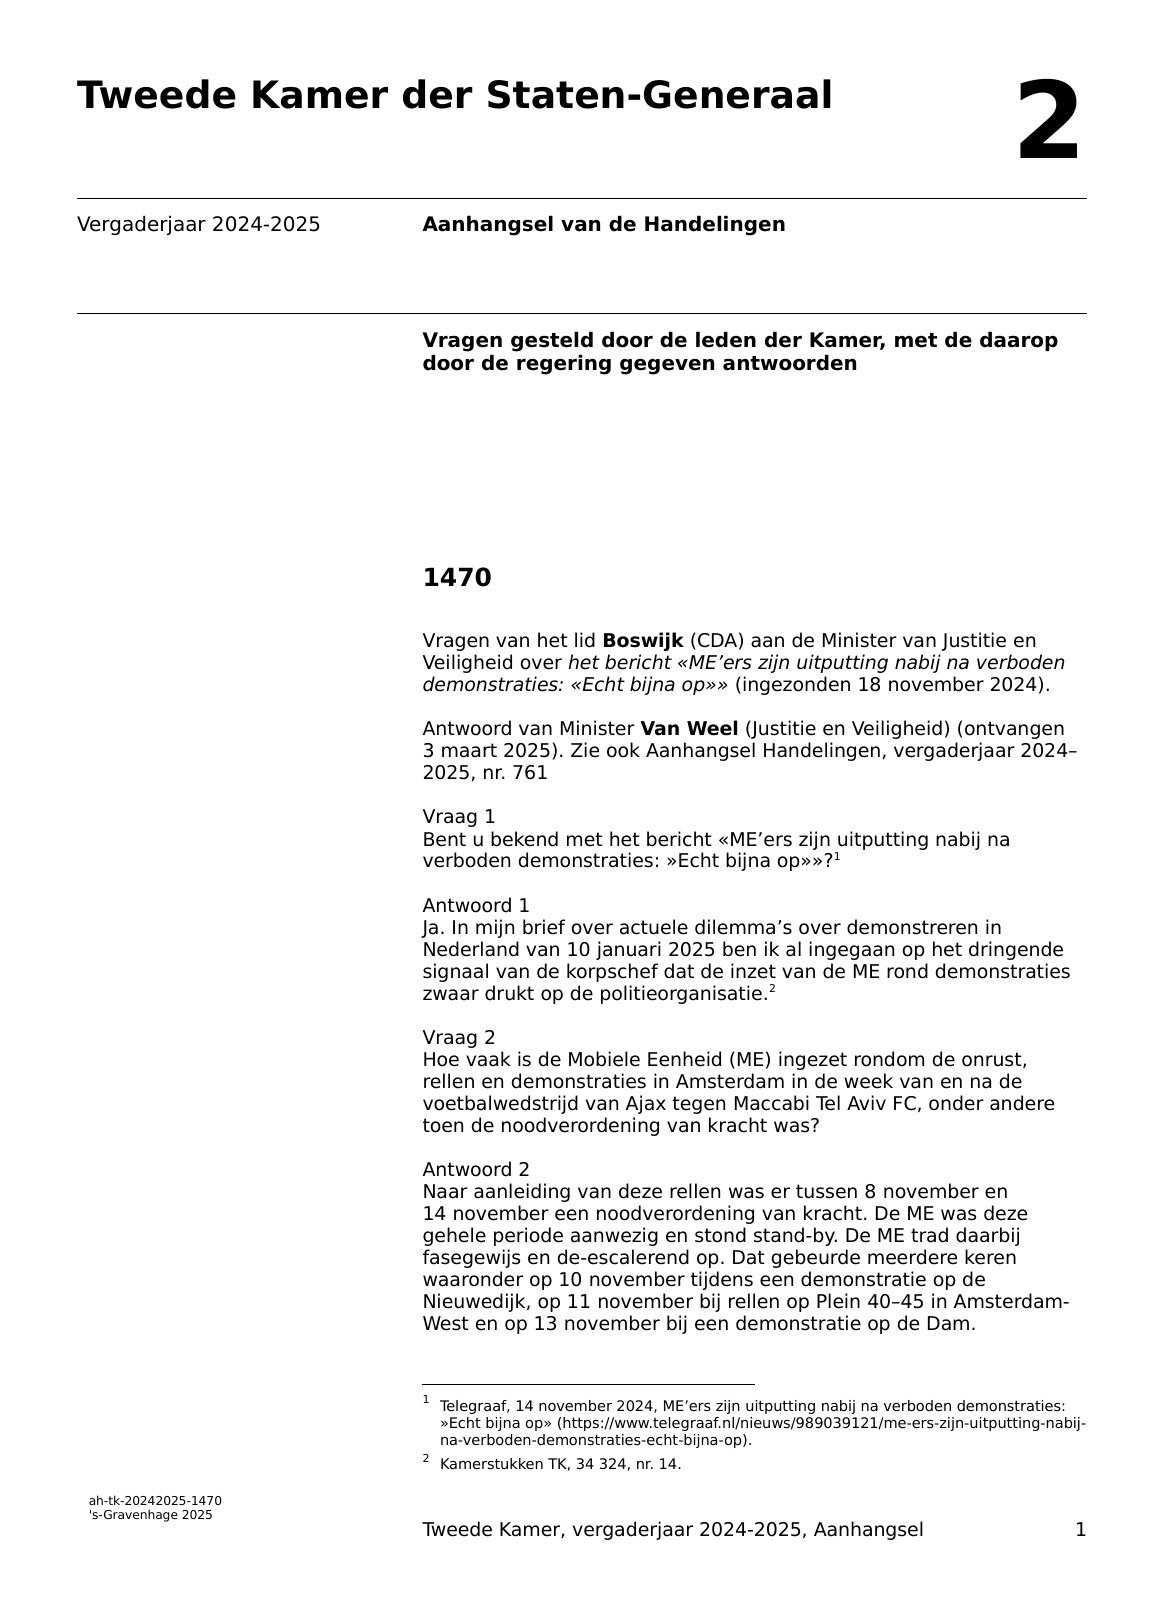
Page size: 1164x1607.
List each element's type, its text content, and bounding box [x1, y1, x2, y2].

table_cell Vergaderjaar 2024-2025 [77, 199, 422, 313]
text Antwoord 2 [422, 1159, 1087, 1181]
text Telegraaf, 14 november 2024, ME’ers zijn uitputting nabij na verboden demonstraties: »Echt bijna op» (https://www.telegraaf.nl/nieuws/989039121/me-ers-zijn-uitputting-nabij-na-verboden-demonstraties-echt-bijna-op). [422, 1393, 1087, 1449]
text Antwoord van Minister Van Weel (Justitie en Veiligheid) (ontvangen 3 maart 2025). Zie ook Aanhangsel Handelingen, vergaderjaar 2024–2025, nr. 761 [422, 718, 1087, 784]
table_cell Vragen gesteld door de leden der Kamer, met de daarop door de regering gegeven antwoorden [422, 314, 1087, 375]
text Hoe vaak is de Mobiele Eenheid (ME) ingezet rondom de onrust, rellen en demonstraties in Amsterdam in de week van en na de voetbalwedstrijd van Ajax tegen Maccabi Tel Aviv FC, onder andere toen de noodverordening van kracht was? [422, 1049, 1087, 1137]
text Vraag 1 [422, 806, 1087, 828]
text ah-tk-20242025-1470 [88, 1494, 323, 1508]
text Kamerstukken TK, 34 324, nr. 14. [422, 1452, 1087, 1474]
text Vraag 2 [422, 1027, 1087, 1049]
text 1470 [422, 563, 1087, 592]
table_header Tweede Kamer der Staten-Generaal [77, 59, 886, 198]
text Bent u bekend met het bericht «ME’ers zijn uitputting nabij na verboden demonstraties: »Echt bijna op»»? [422, 828, 1087, 872]
text Ja. In mijn brief over actuele dilemma’s over demonstreren in Nederland van 10 januari 2025 ben ik al ingegaan op het dringende signaal van de korpschef dat de inzet van de ME rond demonstraties zwaar drukt op de politieorganisatie. [422, 917, 1087, 1004]
table_cell [77, 314, 422, 375]
table_cell Aanhangsel van de Handelingen [422, 199, 1087, 313]
text Vragen van het lid Boswijk (CDA) aan de Minister van Justitie en Veiligheid over het bericht «ME’ers zijn uitputting nabij na verboden demonstraties: «Echt bijna op»» (ingezonden 18 november 2024). [422, 630, 1087, 696]
text 's-Gravenhage 2025 [88, 1508, 323, 1522]
text Antwoord 1 [422, 894, 1087, 917]
table_header 2 [886, 59, 1087, 198]
text Naar aanleiding van deze rellen was er tussen 8 november en 14 november een noodverordening van kracht. De ME was deze gehele periode aanwezig en stond stand-by. De ME trad daarbij fasegewijs en de-escalerend op. Dat gebeurde meerdere keren waaronder op 10 november tijdens een demonstratie op de Nieuwedijk, op 11 november bij rellen op Plein 40–45 in Amsterdam-West en op 13 november bij een demonstratie op de Dam. [422, 1181, 1087, 1334]
